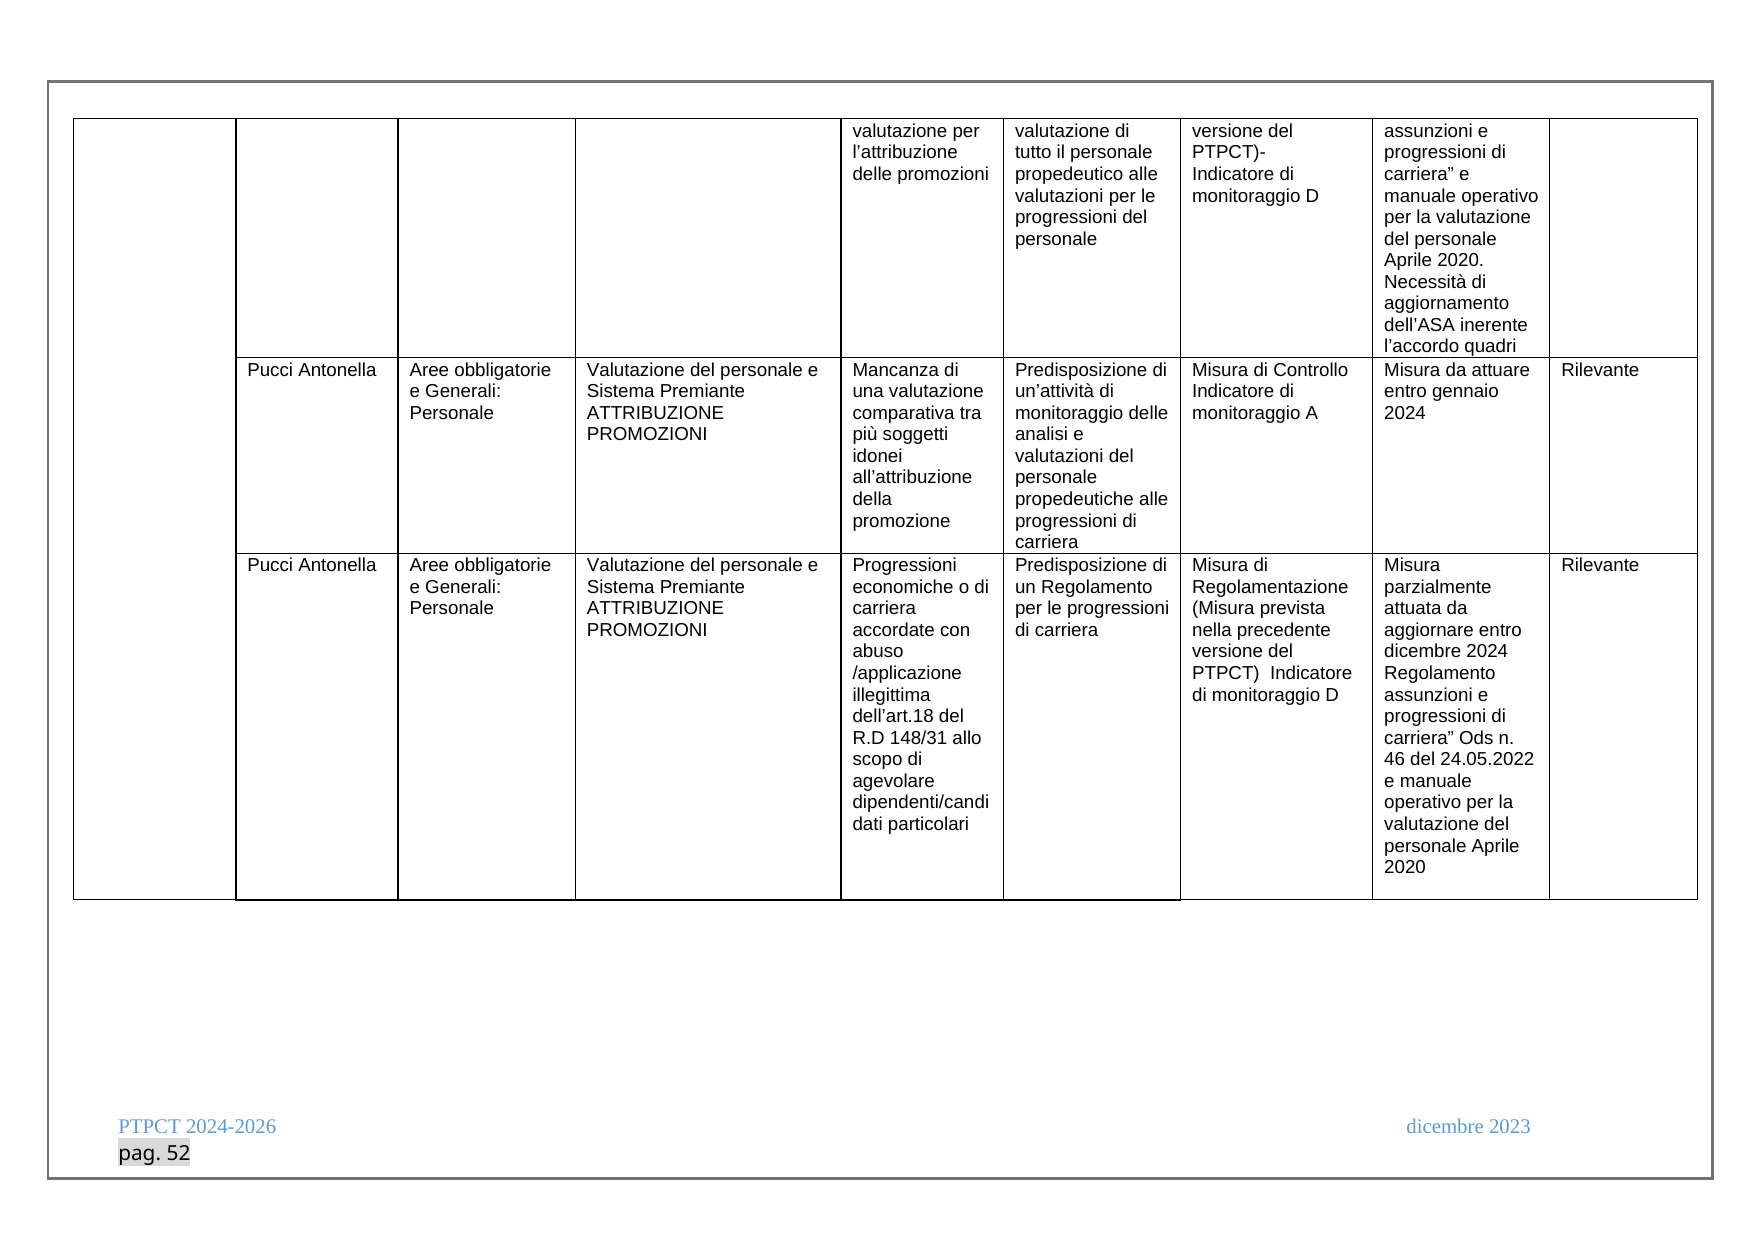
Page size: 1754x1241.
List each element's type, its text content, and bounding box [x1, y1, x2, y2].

table_cell [576, 119, 840, 357]
table_cell Predisposizione di un’attività di monitoraggio delle analisi e valutazioni del personale propedeutiche alle progressioni di carriera [1004, 358, 1180, 552]
table_cell [237, 119, 397, 357]
table_cell Pucci Antonella [237, 358, 397, 552]
table_cell Rilevante [1550, 554, 1697, 899]
table_cell [1550, 119, 1697, 357]
table_cell Rilevante [1550, 358, 1697, 552]
table_cell Pucci Antonella [237, 554, 397, 899]
table_cell Misura da attuare entro gennaio 2024 [1373, 358, 1549, 552]
table_cell valutazione di tutto il personale propedeutico alle valutazioni per le progressioni del personale [1004, 119, 1180, 357]
table_cell Valutazione del personale e Sistema Premiante ATTRIBUZIONE PROMOZIONI [576, 554, 840, 899]
table_cell Aree obbligatorie e Generali: Personale [399, 554, 575, 899]
table_cell Misura parzialmente attuata da aggiornare entro dicembre 2024 Regolamento assunzioni e progressioni di carriera” Ods n. 46 del 24.05.2022 e manuale operativo per la valutazione del personale Aprile 2020 [1373, 554, 1549, 899]
table_cell valutazione per l’attribuzione delle promozioni [842, 119, 1003, 357]
table_cell Progressioni economiche o di carriera accordate con abuso /applicazione illegittima dell’art.18 del R.D 148/31 allo scopo di agevolare dipendenti/candidati particolari [842, 554, 1003, 899]
table_cell versione del PTPCT)- Indicatore di monitoraggio D [1181, 119, 1372, 357]
table_cell Valutazione del personale e Sistema Premiante ATTRIBUZIONE PROMOZIONI [576, 358, 840, 552]
table_cell Misura di Controllo Indicatore di monitoraggio A [1181, 358, 1372, 552]
table_cell Predisposizione di un Regolamento per le progressioni di carriera [1004, 554, 1180, 899]
table_cell [399, 119, 575, 357]
table_cell [74, 119, 235, 899]
table_cell Mancanza di una valutazione comparativa tra più soggetti idonei all’attribuzione della promozione [842, 358, 1003, 552]
table_cell assunzioni e progressioni di carriera” e manuale operativo per la valutazione del personale Aprile 2020. Necessità di aggiornamento dell’ASA inerente l’accordo quadri [1373, 119, 1549, 357]
table_cell Misura di Regolamentazione (Misura prevista nella precedente versione del PTPCT) Indicatore di monitoraggio D [1181, 554, 1372, 899]
table_cell Aree obbligatorie e Generali: Personale [399, 358, 575, 552]
